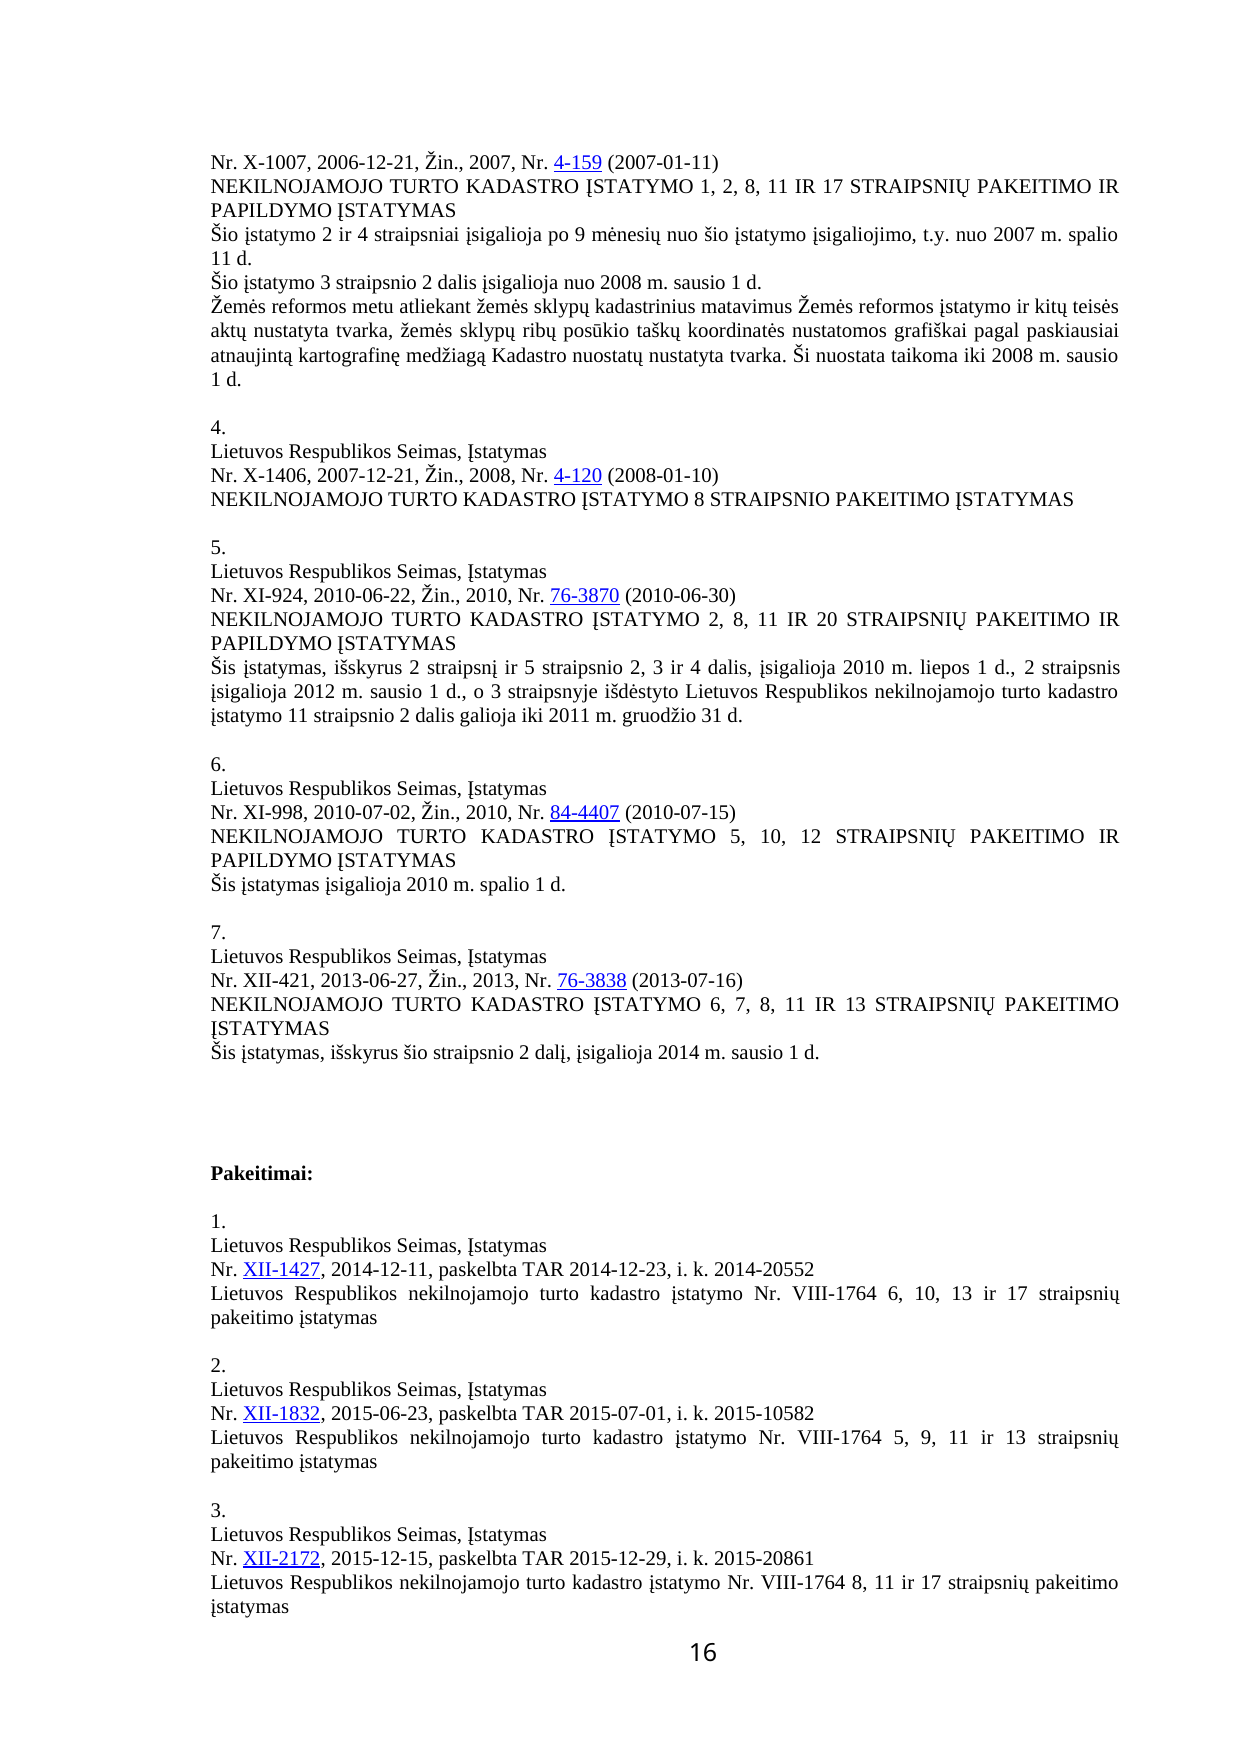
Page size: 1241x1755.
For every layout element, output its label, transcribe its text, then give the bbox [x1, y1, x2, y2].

text Lietuvos Respublikos Seimas, Įstatymas [210, 1233, 1120, 1257]
text Nr. X-1406, 2007-12-21, Žin., 2008, Nr. 4-120 (2008-01-10) [210, 463, 1120, 487]
text NEKILNOJAMOJO TURTO KADASTRO ĮSTATYMO 2, 8, 11 IR 20 STRAIPSNIŲ PAKEITIMO IR PAPILDYMO ĮSTATYMAS [210, 607, 1120, 655]
text 7. [210, 920, 1120, 944]
text Lietuvos Respublikos Seimas, Įstatymas [210, 1522, 1120, 1546]
text Lietuvos Respublikos nekilnojamojo turto kadastro įstatymo Nr. VIII-1764 5, 9, 11 ir 13 straipsnių pakeitimo įstatymas [210, 1425, 1120, 1473]
text Lietuvos Respublikos Seimas, Įstatymas [210, 559, 1120, 583]
text Šis įstatymas, išskyrus 2 straipsnį ir 5 straipsnio 2, 3 ir 4 dalis, įsigalioja 2010 m. liepos 1 d., 2 straipsnis įsigalioja 2012 m. sausio 1 d., o 3 straipsnyje išdėstyto Lietuvos Respublikos nekilnojamojo turto kadastro įstatymo 11 straipsnio 2 dalis galioja iki 2011 m. gruodžio 31 d. [210, 655, 1120, 727]
text Lietuvos Respublikos Seimas, Įstatymas [210, 776, 1120, 800]
text 5. [210, 535, 1120, 559]
text 6. [210, 752, 1120, 776]
text Nr. XII-1832, 2015-06-23, paskelbta TAR 2015-07-01, i. k. 2015-10582 [210, 1401, 1120, 1425]
text NEKILNOJAMOJO TURTO KADASTRO ĮSTATYMO 5, 10, 12 STRAIPSNIŲ PAKEITIMO IR PAPILDYMO ĮSTATYMAS [210, 824, 1120, 872]
text 2. [210, 1353, 1120, 1377]
text Lietuvos Respublikos Seimas, Įstatymas [210, 1377, 1120, 1401]
text Nr. XII-1427, 2014-12-11, paskelbta TAR 2014-12-23, i. k. 2014-20552 [210, 1257, 1120, 1281]
text Nr. X-1007, 2006-12-21, Žin., 2007, Nr. 4-159 (2007-01-11) [210, 150, 1120, 174]
text Lietuvos Respublikos nekilnojamojo turto kadastro įstatymo Nr. VIII-1764 6, 10, 13 ir 17 straipsnių pakeitimo įstatymas [210, 1281, 1120, 1329]
text Žemės reformos metu atliekant žemės sklypų kadastrinius matavimus Žemės reformos įstatymo ir kitų teisės aktų nustatyta tvarka, žemės sklypų ribų posūkio taškų koordinatės nustatomos grafiškai pagal paskiausiai atnaujintą kartografinę medžiagą Kadastro nuostatų nustatyta tvarka. Ši nuostata taikoma iki 2008 m. sausio 1 d. [210, 294, 1120, 391]
text Lietuvos Respublikos Seimas, Įstatymas [210, 439, 1120, 463]
text 1. [210, 1209, 1120, 1233]
text Šis įstatymas įsigalioja 2010 m. spalio 1 d. [210, 872, 1120, 896]
text Lietuvos Respublikos Seimas, Įstatymas [210, 944, 1120, 968]
text NEKILNOJAMOJO TURTO KADASTRO ĮSTATYMO 8 STRAIPSNIO PAKEITIMO ĮSTATYMAS [210, 487, 1120, 511]
text Lietuvos Respublikos nekilnojamojo turto kadastro įstatymo Nr. VIII-1764 8, 11 ir 17 straipsnių pakeitimo įstatymas [210, 1570, 1120, 1618]
text Pakeitimai: [210, 1161, 1120, 1185]
text NEKILNOJAMOJO TURTO KADASTRO ĮSTATYMO 1, 2, 8, 11 IR 17 STRAIPSNIŲ PAKEITIMO IR PAPILDYMO ĮSTATYMAS [210, 174, 1120, 222]
text Nr. XII-421, 2013-06-27, Žin., 2013, Nr. 76-3838 (2013-07-16) [210, 968, 1120, 992]
text Nr. XI-998, 2010-07-02, Žin., 2010, Nr. 84-4407 (2010-07-15) [210, 800, 1120, 824]
text Šio įstatymo 3 straipsnio 2 dalis įsigalioja nuo 2008 m. sausio 1 d. [210, 270, 1120, 294]
text Nr. XI-924, 2010-06-22, Žin., 2010, Nr. 76-3870 (2010-06-30) [210, 583, 1120, 607]
text 4. [210, 415, 1120, 439]
text Šis įstatymas, išskyrus šio straipsnio 2 dalį, įsigalioja 2014 m. sausio 1 d. [210, 1040, 1120, 1064]
text 3. [210, 1497, 1120, 1522]
text Šio įstatymo 2 ir 4 straipsniai įsigalioja po 9 mėnesių nuo šio įstatymo įsigaliojimo, t.y. nuo 2007 m. spalio 11 d. [210, 222, 1120, 270]
text Nr. XII-2172, 2015-12-15, paskelbta TAR 2015-12-29, i. k. 2015-20861 [210, 1546, 1120, 1570]
text NEKILNOJAMOJO TURTO KADASTRO ĮSTATYMO 6, 7, 8, 11 IR 13 STRAIPSNIŲ PAKEITIMO ĮSTATYMAS [210, 992, 1120, 1040]
